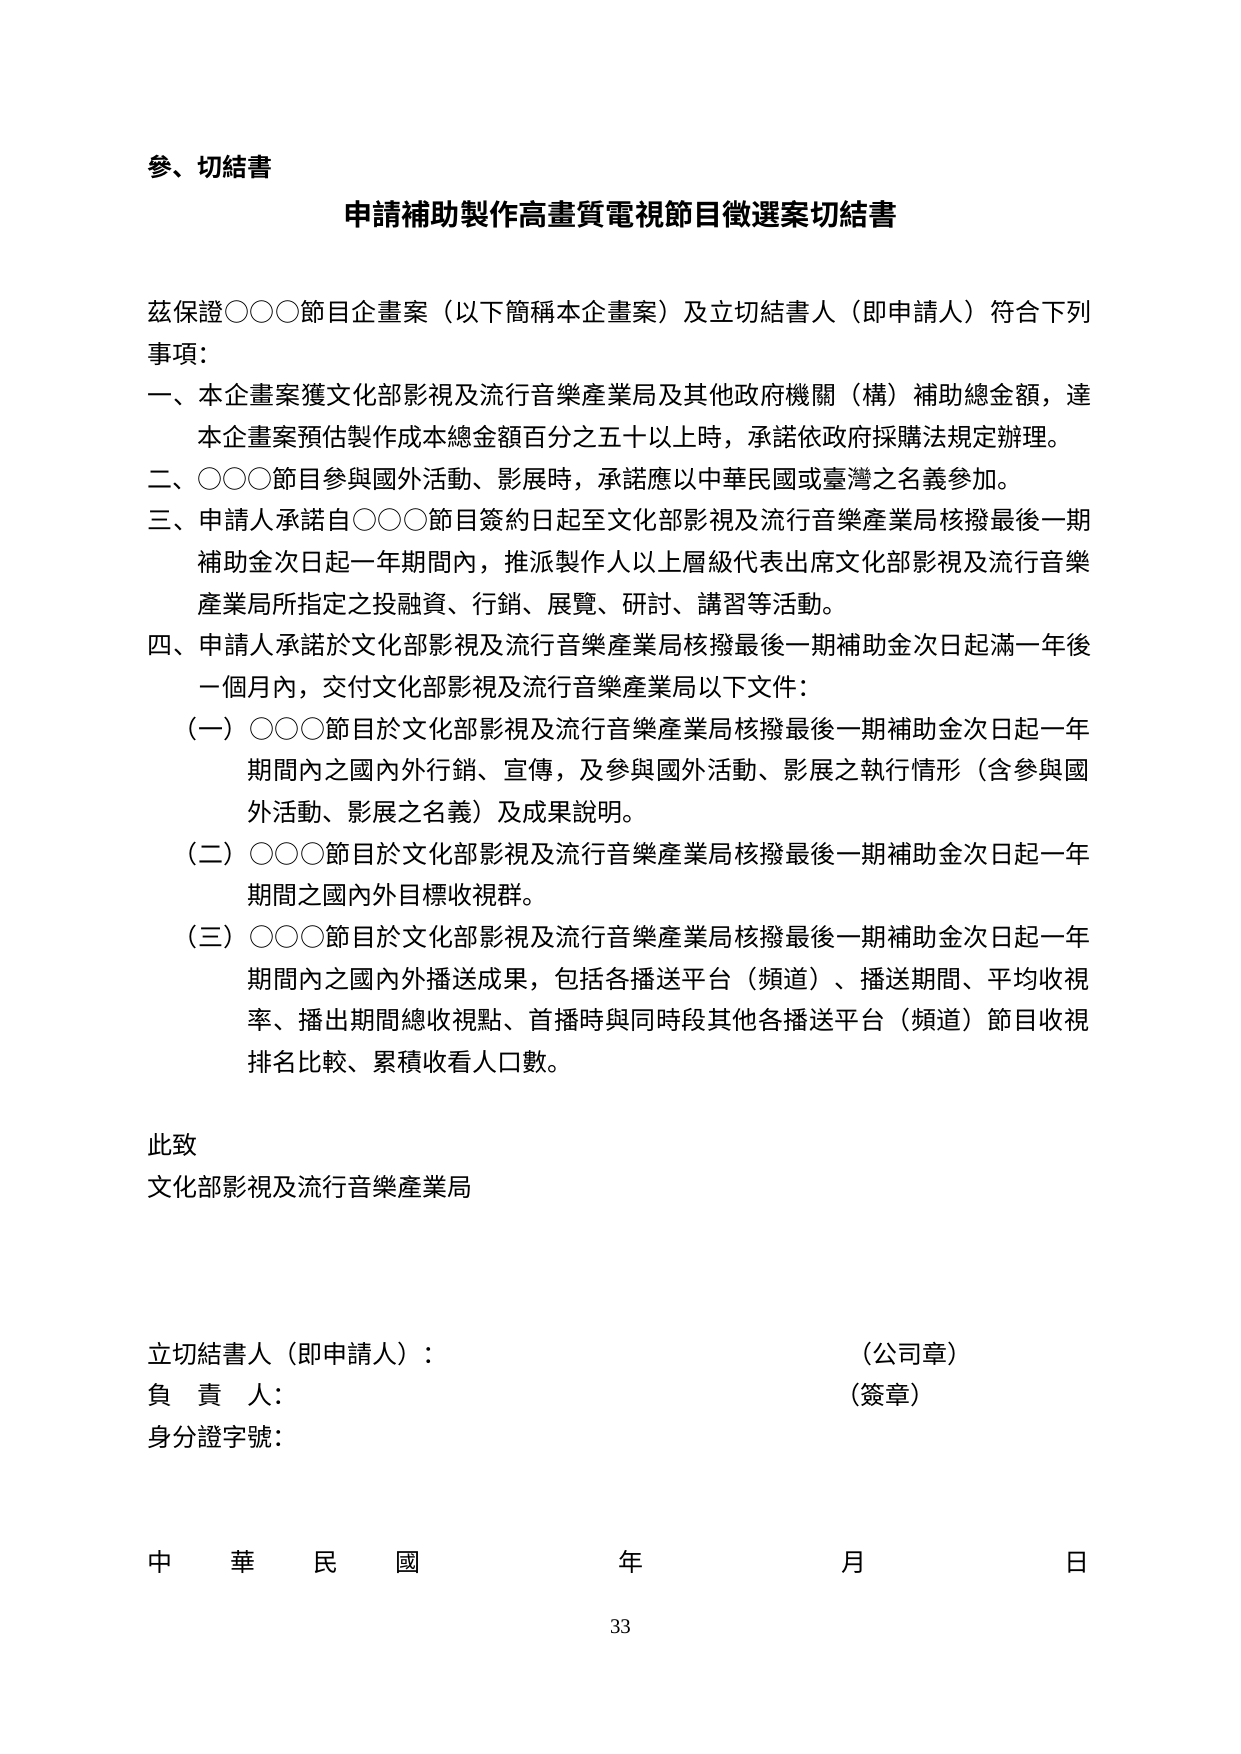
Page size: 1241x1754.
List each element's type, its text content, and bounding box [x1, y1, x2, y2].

text 中 華 民 國 年 月 日 [148, 1538, 1092, 1580]
text 此致 [148, 1121, 1092, 1163]
text 一、本企畫案獲文化部影視及流行音樂產業局及其他政府機關（構）補助總金額，達本企畫案預估製作成本總金額百分之五十以上時，承諾依政府採購法規定辦理。 [148, 371, 1092, 455]
text 三、申請人承諾自○○○節目簽約日起至文化部影視及流行音樂產業局核撥最後一期補助金次日起一年期間內，推派製作人以上層級代表出席文化部影視及流行音樂產業局所指定之投融資、行銷、展覽、研討、講習等活動。 [148, 496, 1092, 621]
text 茲保證○○○節目企畫案（以下簡稱本企畫案）及立切結書人（即申請人）符合下列事項： [148, 288, 1092, 371]
text 立切結書人（即申請人）： （公司章） [148, 1330, 1092, 1371]
text （三）○○○節目於文化部影視及流行音樂產業局核撥最後一期補助金次日起一年期間內之國內外播送成果，包括各播送平台（頻道）、播送期間、平均收視率、播出期間總收視點、首播時與同時段其他各播送平台（頻道）節目收視排名比較、累積收看人口數。 [173, 913, 1092, 1080]
text 二、○○○節目參與國外活動、影展時，承諾應以中華民國或臺灣之名義參加。 [148, 455, 1092, 496]
text 參、切結書 [148, 148, 1092, 184]
text 身分證字號： [148, 1413, 1092, 1455]
text 申請補助製作高畫質電視節目徵選案切結書 [148, 184, 1092, 236]
text 文化部影視及流行音樂產業局 [148, 1163, 1092, 1205]
text （二）○○○節目於文化部影視及流行音樂產業局核撥最後一期補助金次日起一年期間之國內外目標收視群。 [173, 830, 1092, 913]
text 負 責 人： （簽章） [148, 1371, 1092, 1413]
text （一）○○○節目於文化部影視及流行音樂產業局核撥最後一期補助金次日起一年期間內之國內外行銷、宣傳，及參與國外活動、影展之執行情形（含參與國外活動、影展之名義）及成果說明。 [173, 705, 1092, 830]
text 四、申請人承諾於文化部影視及流行音樂產業局核撥最後一期補助金次日起滿一年後ㄧ個月內，交付文化部影視及流行音樂產業局以下文件： [148, 621, 1092, 705]
